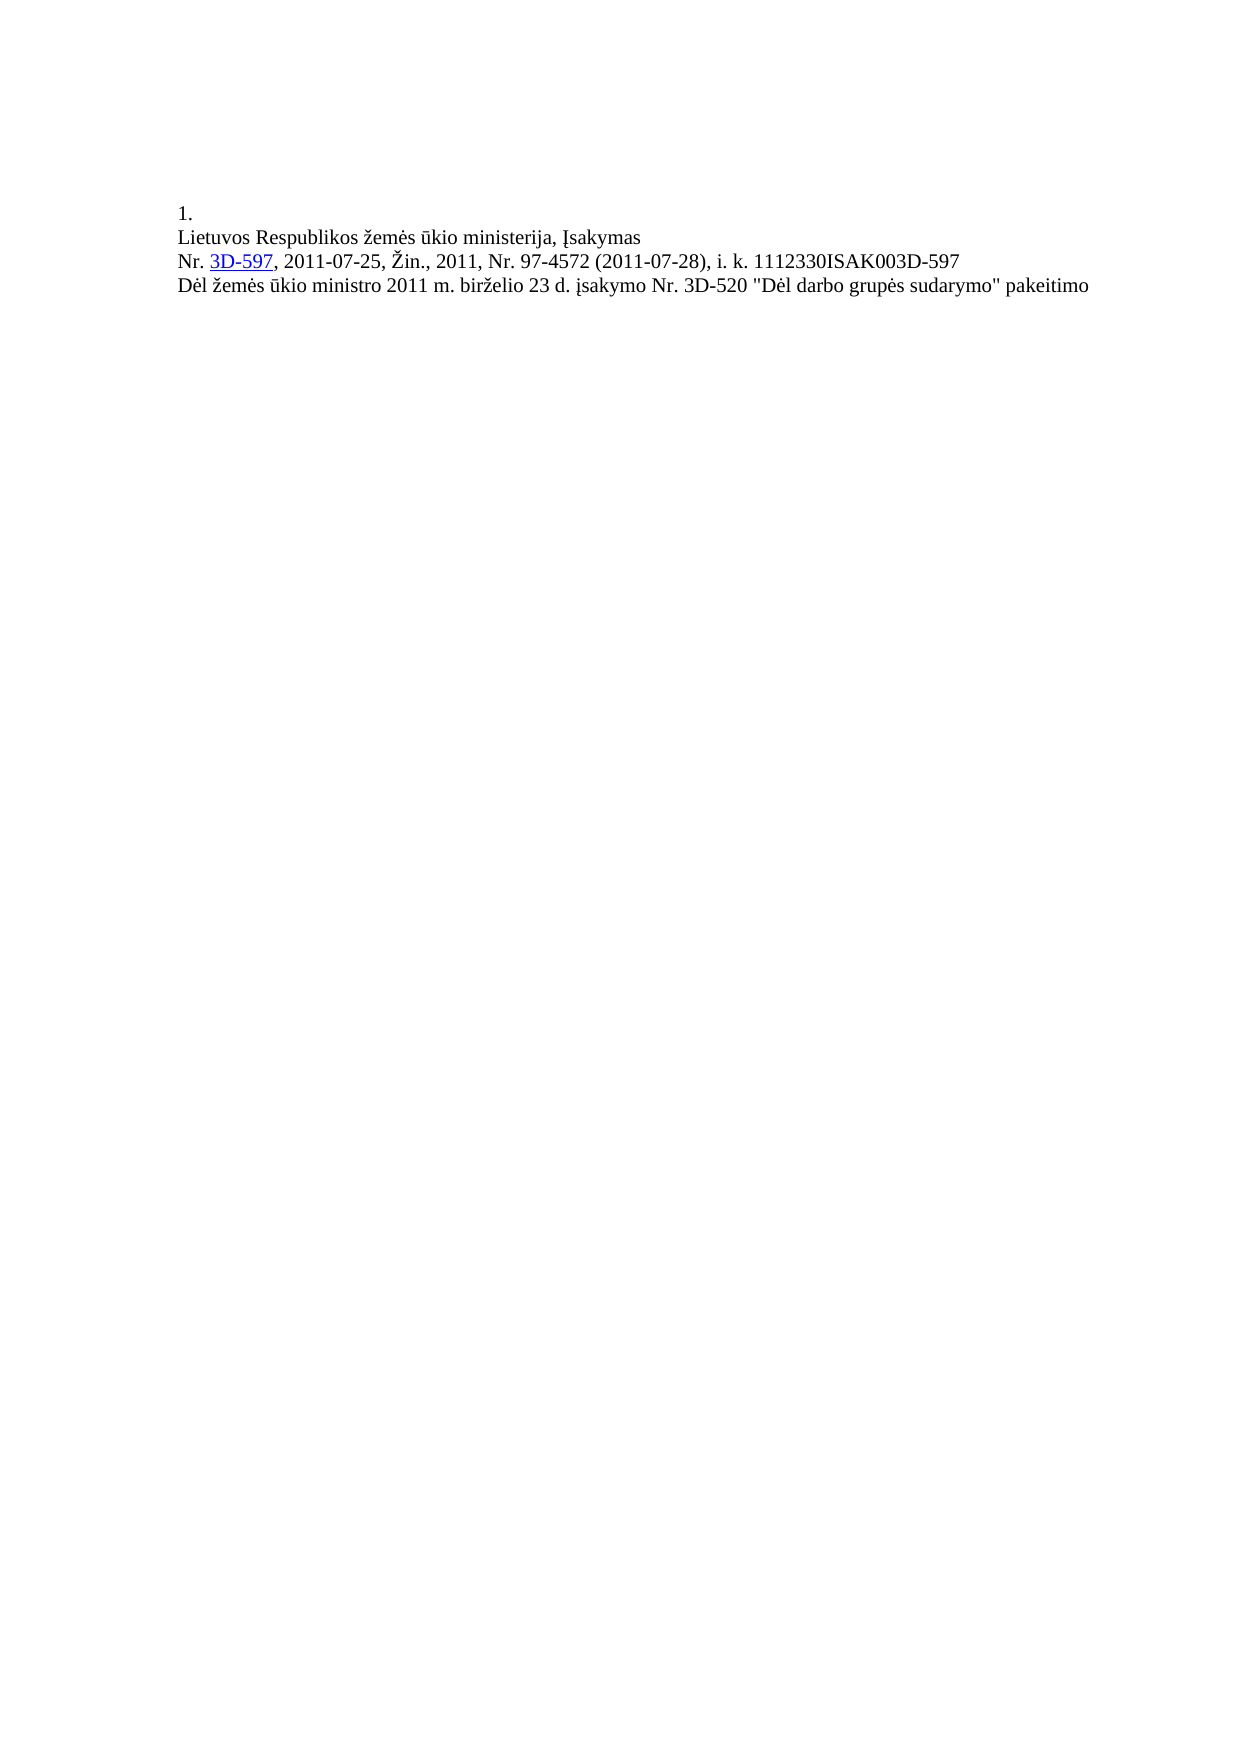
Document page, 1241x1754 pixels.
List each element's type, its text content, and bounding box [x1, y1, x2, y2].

text Dėl žemės ūkio ministro 2011 m. birželio 23 d. įsakymo Nr. 3D-520 "Dėl darbo grupės sudarymo" pakeitimo [177, 273, 1181, 297]
text Nr. 3D-597, 2011-07-25, Žin., 2011, Nr. 97-4572 (2011-07-28), i. k. 1112330ISAK003D-597 [177, 249, 1181, 273]
text Lietuvos Respublikos žemės ūkio ministerija, Įsakymas [177, 225, 1181, 249]
text 1. [177, 201, 1181, 225]
